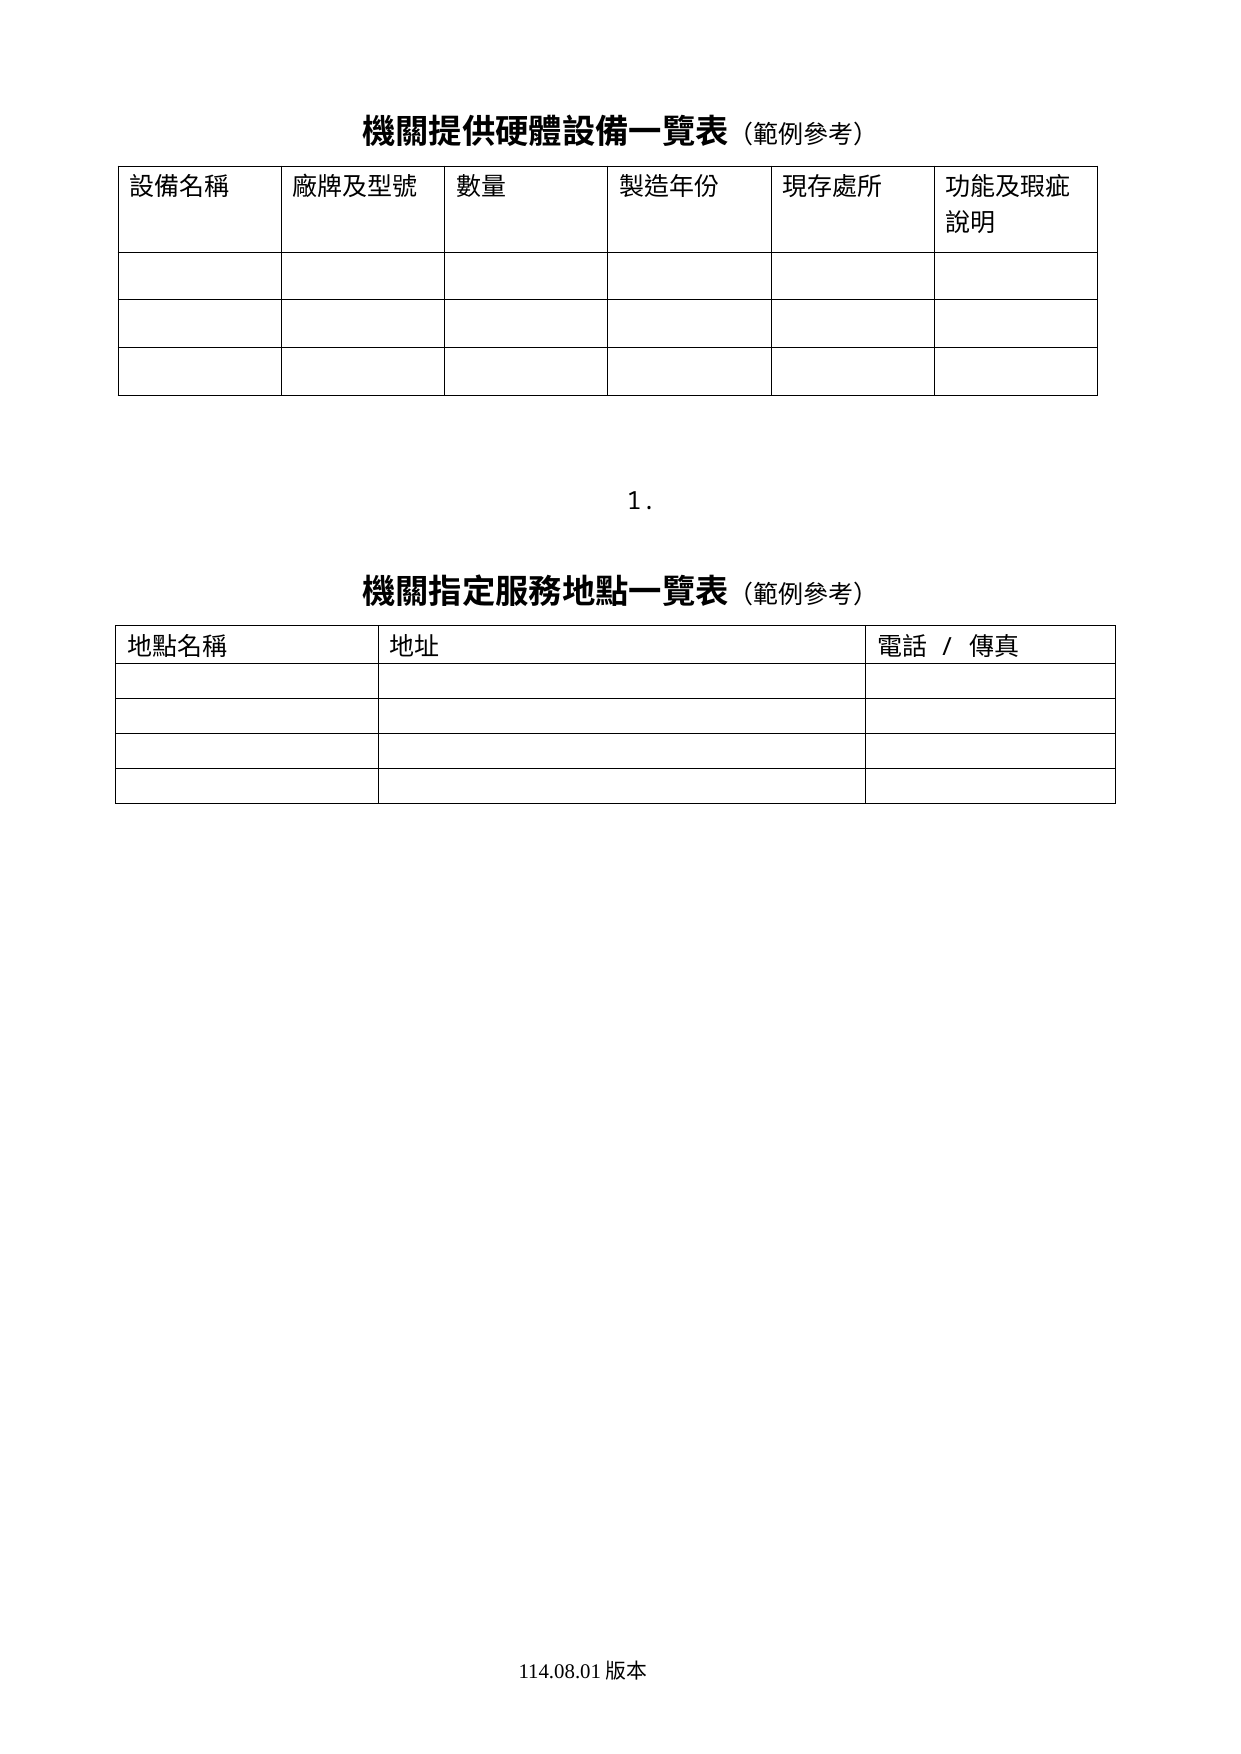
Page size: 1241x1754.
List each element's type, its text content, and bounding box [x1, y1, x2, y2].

table_cell [866, 769, 1115, 803]
table_header 電話 / 傳真 [866, 626, 1115, 663]
table_header 地址 [379, 626, 865, 663]
table_cell [772, 300, 934, 347]
table_cell [445, 300, 607, 347]
table_cell [772, 348, 934, 394]
table_cell [116, 664, 378, 698]
table_cell [119, 253, 281, 299]
table_cell [379, 699, 865, 733]
table_cell [866, 664, 1115, 698]
table_cell [116, 699, 378, 733]
table_cell [608, 253, 771, 299]
table_header 廠牌及型號 [282, 167, 444, 252]
table_cell [866, 734, 1115, 768]
table_cell [608, 300, 771, 347]
table_cell [379, 769, 865, 803]
table_cell [379, 734, 865, 768]
table_cell [379, 664, 865, 698]
table_cell [772, 253, 934, 299]
table_cell [282, 300, 444, 347]
text 機關指定服務地點一覽表（範例參考） [118, 564, 1122, 613]
table_cell [282, 253, 444, 299]
table_header 製造年份 [608, 167, 771, 252]
table_cell [866, 699, 1115, 733]
table_header 數量 [445, 167, 607, 252]
table_header 地點名稱 [116, 626, 378, 663]
table_cell [935, 348, 1097, 394]
table_cell [116, 734, 378, 768]
table_cell [445, 348, 607, 394]
table_cell [608, 348, 771, 394]
table_cell [935, 300, 1097, 347]
table_header 功能及瑕疵說明 [935, 167, 1097, 252]
table_cell [119, 300, 281, 347]
table_header 現存處所 [772, 167, 934, 252]
table_cell [119, 348, 281, 394]
table_cell [445, 253, 607, 299]
table_header 設備名稱 [119, 167, 281, 252]
table_cell [935, 253, 1097, 299]
table_cell [116, 769, 378, 803]
table_cell [282, 348, 444, 394]
text 機關提供硬體設備一覽表（範例參考） [118, 105, 1122, 153]
